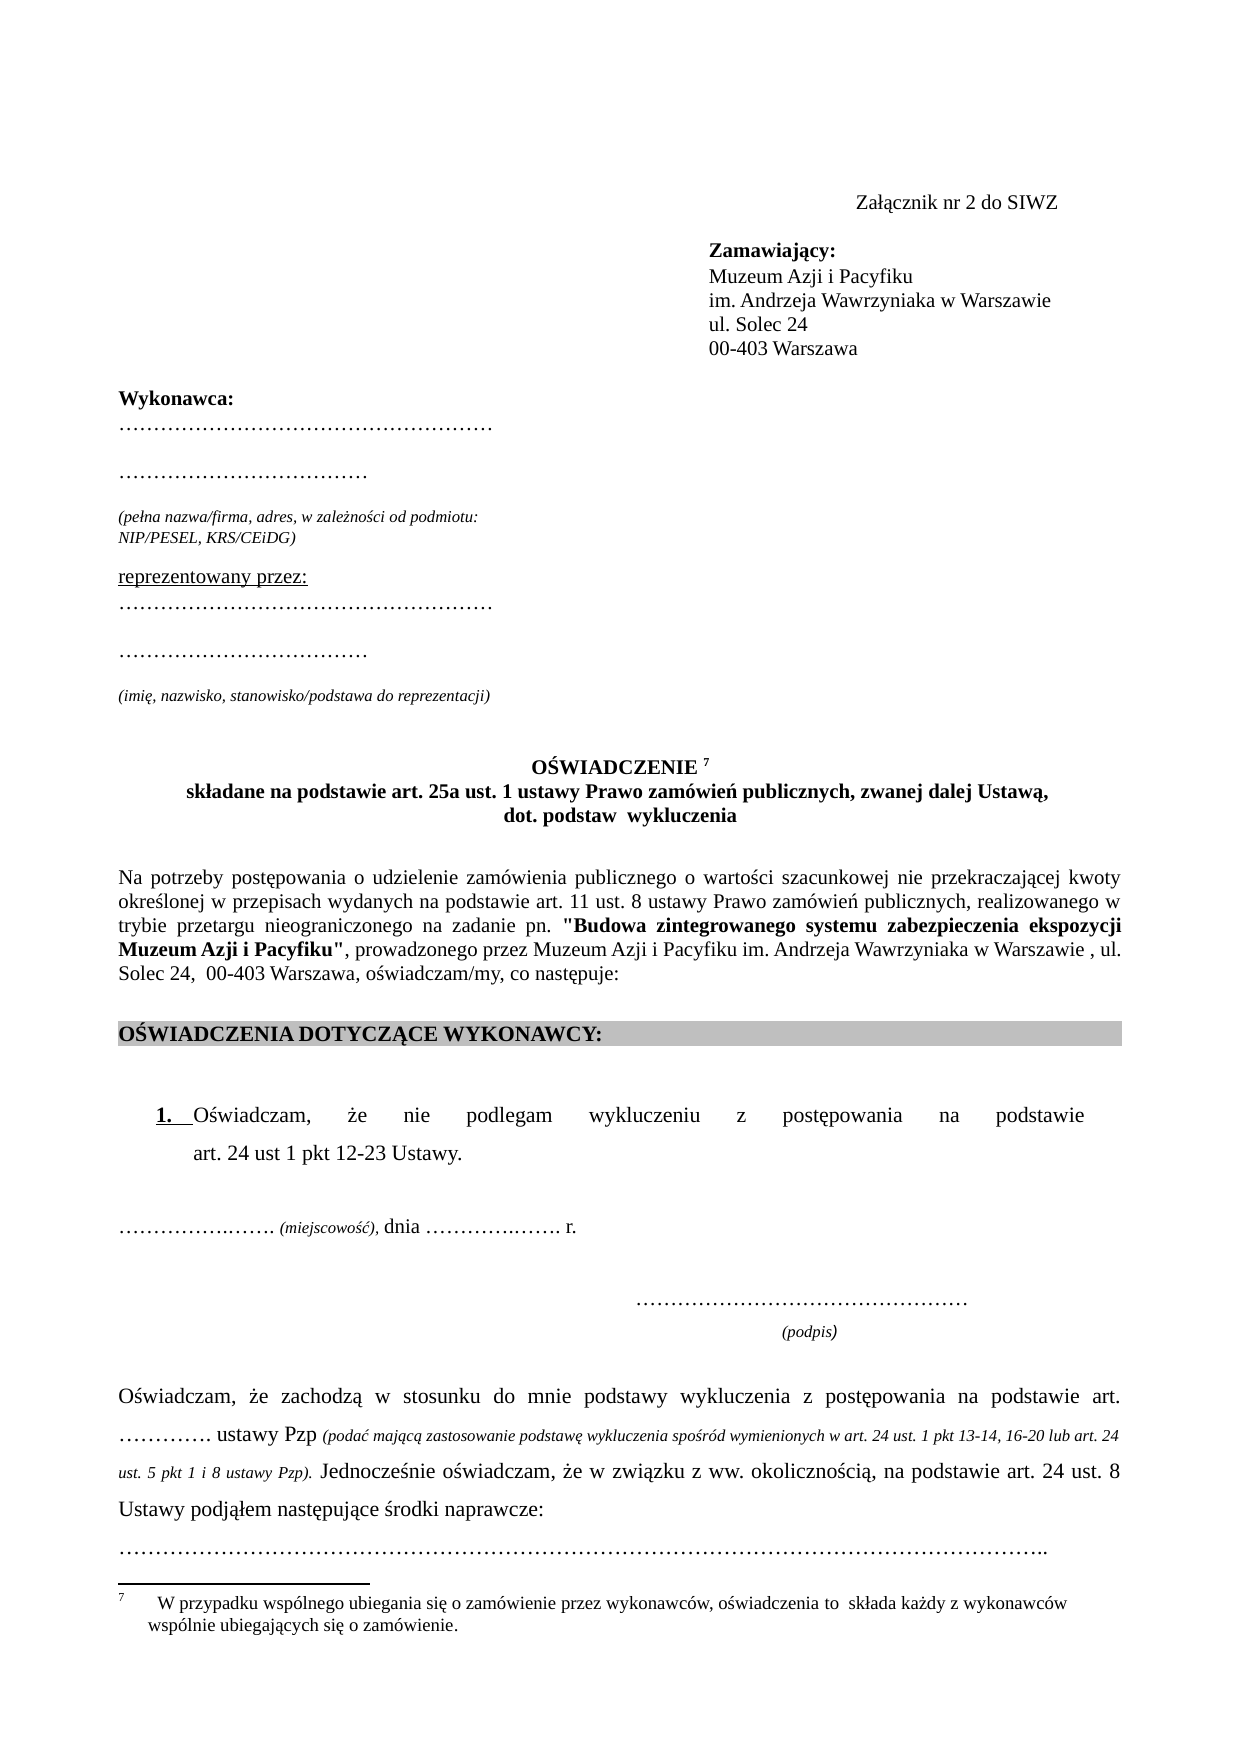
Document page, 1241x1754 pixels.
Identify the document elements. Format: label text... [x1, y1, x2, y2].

text (podpis) [708, 1322, 1122, 1341]
text Na potrzeby postępowania o udzielenie zamówienia publicznego o wartości szacunkowej nie przekraczającej kwoty określonej w przepisach wydanych na podstawie art. 11 ust. 8 ustawy Prawo zamówień publicznych, realizowanego w trybie przetargu nieograniczonego na zadanie pn. "Budowa zintegrowanego systemu zabezpieczenia ekspozycji Muzeum Azji i Pacyfiku", prowadzonego przez Muzeum Azji i Pacyfiku im. Andrzeja Wawrzyniaka w Warszawie , ul. Solec 24, 00-403 Warszawa, oświadczam/my, co następuje: [118, 864, 1122, 985]
text Zamawiający: [118, 238, 1122, 262]
text ……………………………………………………………………………… [118, 590, 502, 662]
text Oświadczam, że zachodzą w stosunku do mnie podstawy wykluczenia z postępowania na podstawie art. …………. ustawy Pzp (podać mającą zastosowanie podstawę wykluczenia spośród wymienionych w art. 24 ust. 1 pkt 13-14, 16-20 lub art. 24 ust. 5 pkt 1 i 8 ustawy Pzp). Jednocześnie oświadczam, że w związku z ww. okolicznością, na podstawie art. 24 ust. 8 Ustawy podjąłem następujące środki naprawcze: [118, 1383, 1122, 1521]
list Oświadczam, że nie podlegam wykluczeniu z postępowania na podstawie art. 24 ust 1 pkt 12-23 Ustawy. [156, 1102, 1122, 1165]
text 00-403 Warszawa [118, 336, 1122, 360]
text Wykonawca: [118, 386, 1122, 409]
text ul. Solec 24 [118, 312, 1122, 336]
text składane na podstawie art. 25a ust. 1 ustawy Prawo zamówień publicznych, zwanej dalej Ustawą, [118, 779, 1122, 803]
text im. Andrzeja Wawrzyniaka w Warszawie [118, 288, 1122, 312]
text Załącznik nr 2 do SIWZ [782, 190, 1122, 214]
text ……………………………………………………………………………………………………………….. [118, 1534, 1122, 1559]
text reprezentowany przez: [118, 564, 1122, 588]
text W przypadku wspólnego ubiegania się o zamówienie przez wykonawców, oświadczenia to składa każdy z wykonawców wspólnie ubiegających się o zamówienie. [118, 1590, 1122, 1636]
text (pełna nazwa/firma, adres, w zależności od podmiotu: NIP/PESEL, KRS/CEiDG) [118, 507, 502, 547]
text ………………………………………… [118, 1286, 1122, 1310]
text OŚWIADCZENIE [118, 754, 1122, 779]
text Muzeum Azji i Pacyfiku [118, 264, 1122, 288]
text (imię, nazwisko, stanowisko/podstawa do reprezentacji) [118, 686, 502, 705]
text …………….……. (miejscowość), dnia ………….……. r. [118, 1213, 1122, 1238]
text ……………………………………………………………………………… [118, 411, 502, 483]
text dot. podstaw wykluczenia [118, 803, 1122, 827]
text OŚWIADCZENIA DOTYCZĄCE WYKONAWCY: [118, 1021, 1122, 1046]
